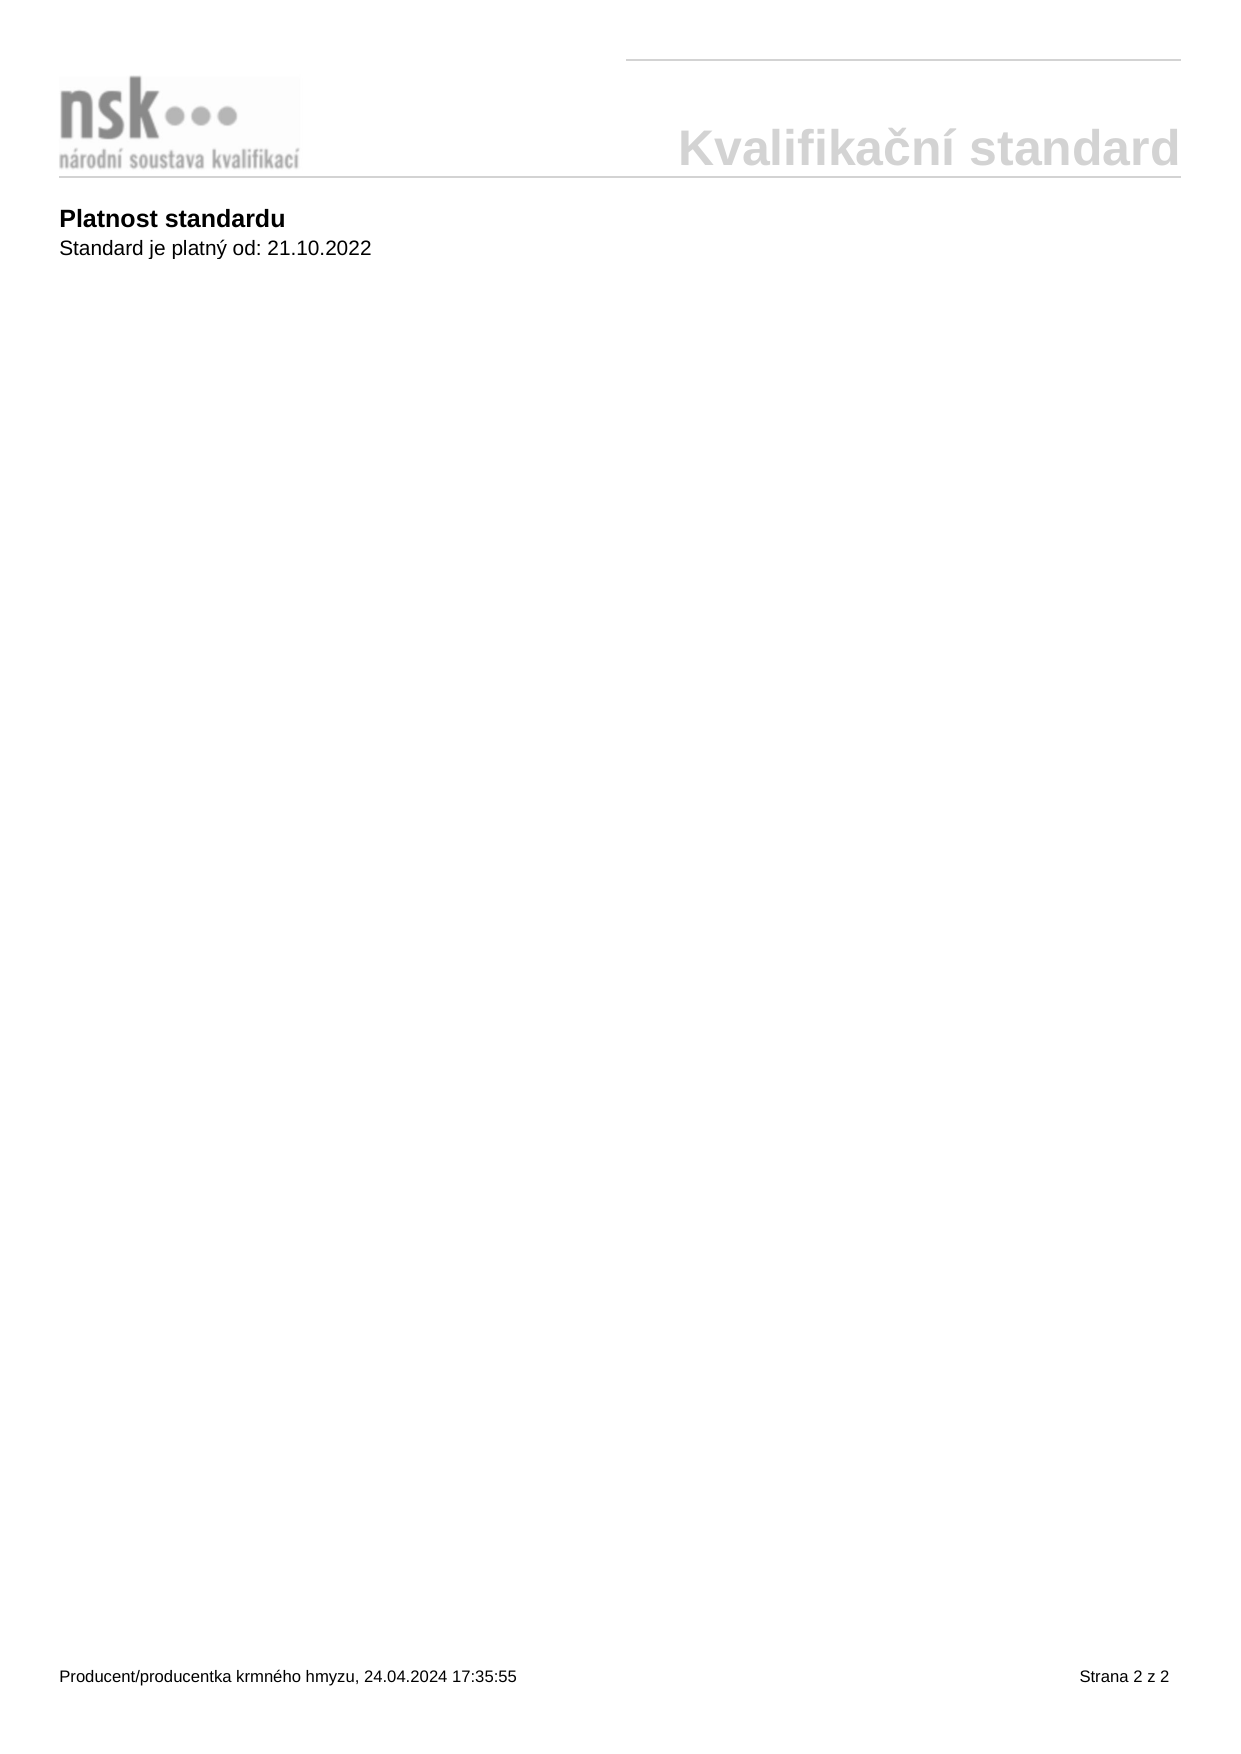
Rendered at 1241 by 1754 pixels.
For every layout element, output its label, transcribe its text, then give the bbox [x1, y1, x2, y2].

table_cell [1093, 1159, 1169, 1409]
table_cell [620, 559, 626, 859]
table_cell [862, 559, 1093, 859]
table_cell [484, 194, 620, 200]
table_cell [626, 859, 862, 1159]
table_cell [620, 1409, 626, 1658]
table_cell [484, 559, 620, 859]
table_cell [626, 259, 862, 559]
table_cell [862, 259, 1093, 559]
table_cell [1093, 1409, 1169, 1658]
table_cell [862, 859, 1093, 1159]
table_cell [59, 259, 483, 559]
table_cell [59, 859, 483, 1159]
table_cell [1093, 259, 1169, 559]
picture [58, 59, 621, 171]
table_cell Platnost standardu [59, 200, 1181, 236]
table_cell [1169, 194, 1181, 200]
table_cell [1093, 559, 1169, 859]
table_cell Strana 2 z 2 [862, 1658, 1169, 1694]
table_cell [620, 259, 626, 559]
table_cell [59, 1409, 483, 1658]
table_cell [59, 194, 483, 200]
table_cell [1169, 1409, 1181, 1658]
table_cell [1169, 1658, 1181, 1694]
table_cell [1093, 194, 1169, 200]
table_cell [626, 1409, 862, 1658]
table_cell [484, 1159, 620, 1409]
table_cell [626, 194, 862, 200]
table_cell [626, 559, 862, 859]
table_cell [620, 859, 626, 1159]
table_cell Kvalifikační standard [626, 61, 1181, 176]
table_cell [621, 59, 626, 170]
table_cell [1169, 1159, 1181, 1409]
table_cell [1169, 259, 1181, 559]
table_cell [862, 1409, 1093, 1658]
table_cell Standard je platný od: 21.10.2022 [59, 236, 1181, 259]
table_cell [484, 859, 620, 1159]
table_cell [626, 1159, 862, 1409]
table_cell [484, 171, 620, 176]
table_cell [59, 178, 1181, 194]
table_cell [59, 559, 483, 859]
table_cell [1093, 859, 1169, 1159]
table_cell [484, 259, 620, 559]
table_cell [1169, 859, 1181, 1159]
table_cell [484, 1409, 620, 1658]
table_cell [59, 1159, 483, 1409]
table_cell [59, 171, 483, 176]
table_cell Producent/producentka krmného hmyzu, 24.04.2024 17:35:55 [59, 1658, 862, 1694]
table_cell [862, 1159, 1093, 1409]
table_cell [620, 1159, 626, 1409]
table_cell [862, 194, 1093, 200]
table_cell [1169, 559, 1181, 859]
